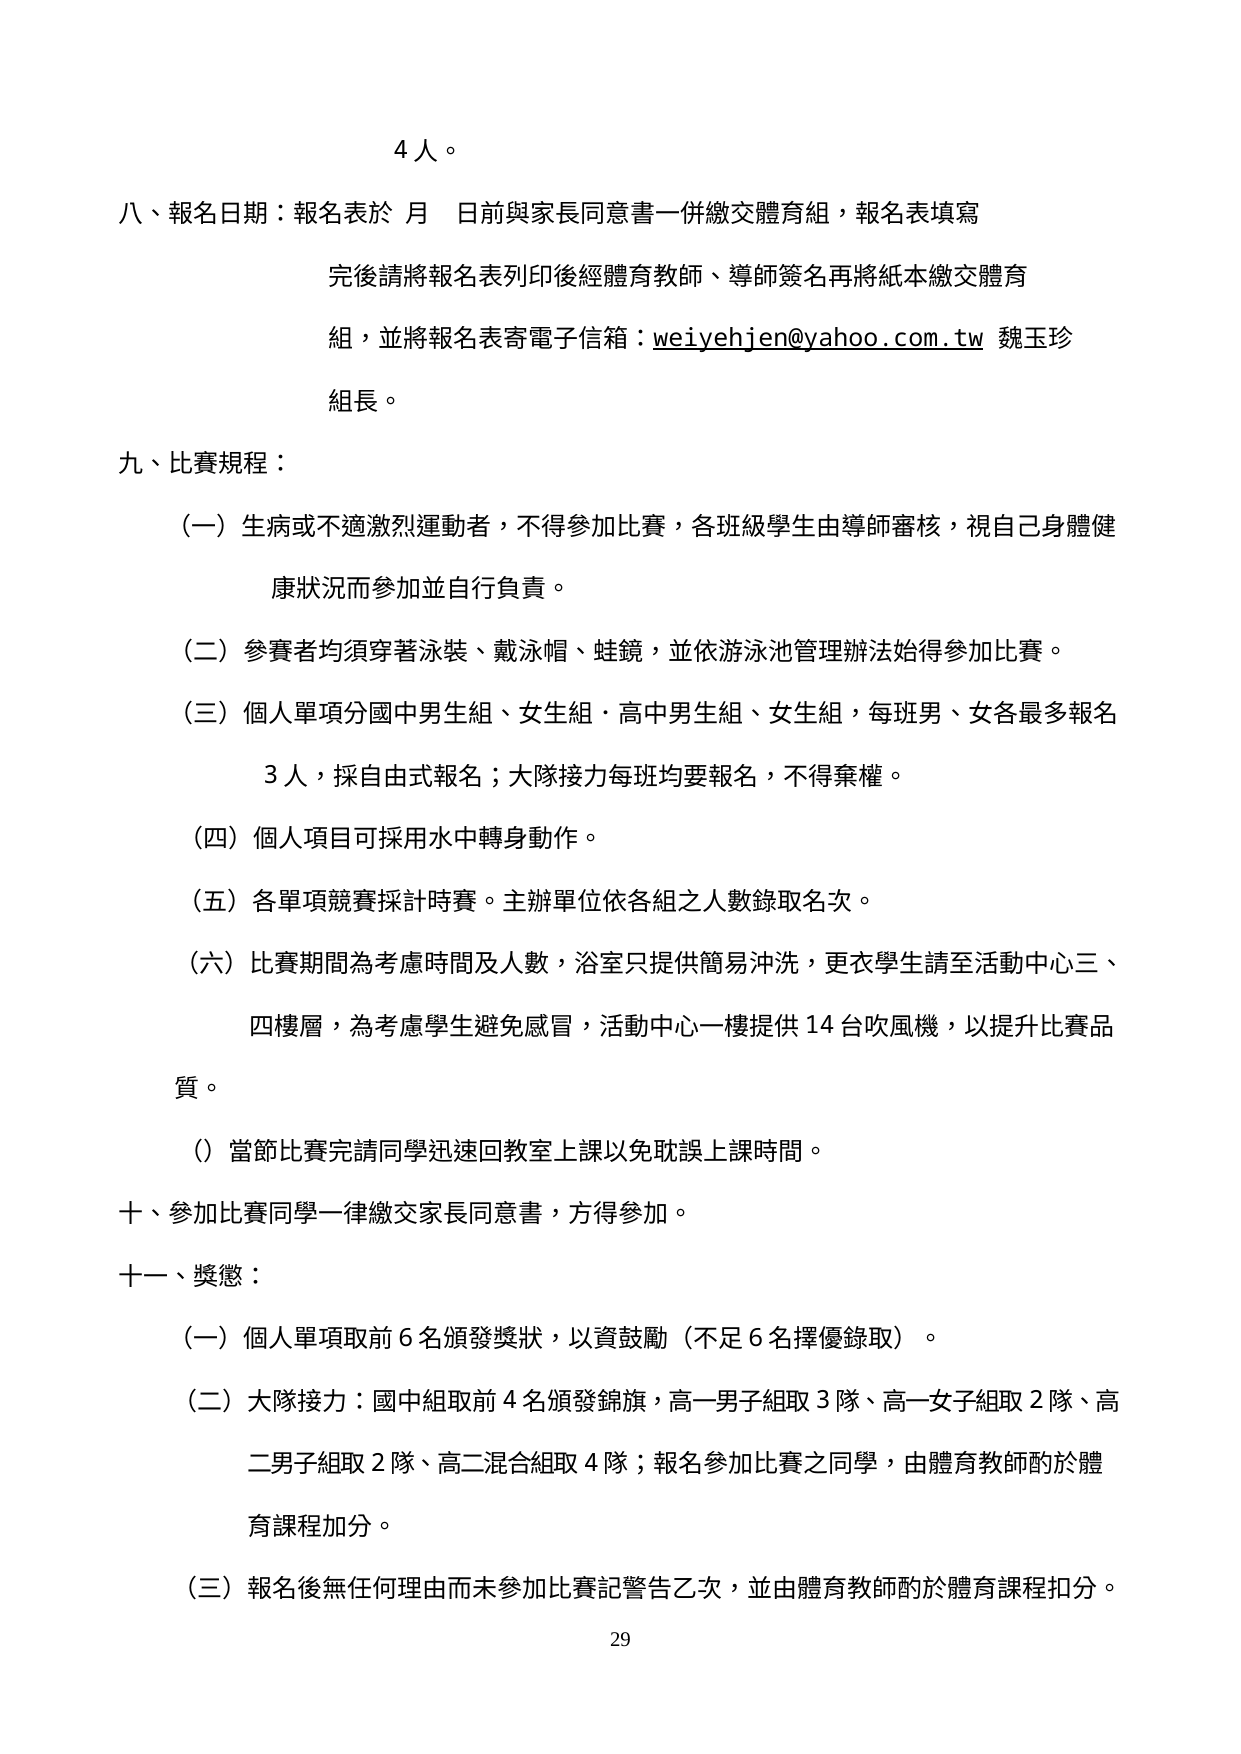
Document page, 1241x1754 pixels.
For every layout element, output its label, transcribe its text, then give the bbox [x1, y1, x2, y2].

text 九、比賽規程： [118, 420, 1122, 483]
text （四）個人項目可採用水中轉身動作。 [118, 795, 1122, 858]
text 十、參加比賽同學一律繳交家長同意書，方得參加。 [118, 1170, 1122, 1233]
text 組長。 [118, 358, 1122, 420]
text （二）參賽者均須穿著泳裝、戴泳帽、蛙鏡，並依游泳池管理辦法始得參加比賽。 [131, 608, 1122, 670]
text 3人，採自由式報名；大隊接力每班均要報名，不得棄權。 [143, 733, 1122, 795]
text （三）報名後無任何理由而未參加比賽記警告乙次，並由體育教師酌於體育課程扣分。 [172, 1545, 1122, 1608]
text （一）個人單項取前6名頒發獎狀，以資鼓勵（不足6名擇優錄取）。 [118, 1295, 1122, 1358]
text 完後請將報名表列印後經體育教師、導師簽名再將紙本繳交體育 [118, 233, 1122, 295]
text （三）個人單項分國中男生組、女生組．高中男生組、女生組，每班男、女各最多報名 [143, 670, 1122, 733]
text 康狀況而參加並自行負責。 [166, 545, 1122, 608]
text （六）比賽期間為考慮時間及人數，浴室只提供簡易沖洗，更衣學生請至活動中心三、 [174, 920, 1122, 983]
text 組，並將報名表寄電子信箱：weiyehjen@yahoo.com.tw 魏玉珍 [118, 295, 1122, 358]
text 四樓層，為考慮學生避免感冒，活動中心一樓提供14台吹風機，以提升比賽品質。 [174, 983, 1122, 1108]
text 八、報名日期：報名表於 月 日前與家長同意書一併繳交體育組，報名表填寫 [118, 170, 1122, 233]
text （一）生病或不適激烈運動者，不得參加比賽，各班級學生由導師審核，視自己身體健 [166, 483, 1122, 545]
text （）當節比賽完請同學迅速回教室上課以免耽誤上課時間。 [118, 1108, 1122, 1170]
text 4人。 [118, 108, 1122, 170]
text （五）各單項競賽採計時賽。主辦單位依各組之人數錄取名次。 [147, 858, 1122, 920]
text （二）大隊接力：國中組取前4名頒發錦旗，高一男子組取3隊、高一女子組取2隊、高二男子組取2隊、高二混合組取4隊；報名參加比賽之同學，由體育教師酌於體育課程加分。 [172, 1358, 1122, 1545]
text 十一、獎懲： [118, 1233, 1122, 1295]
